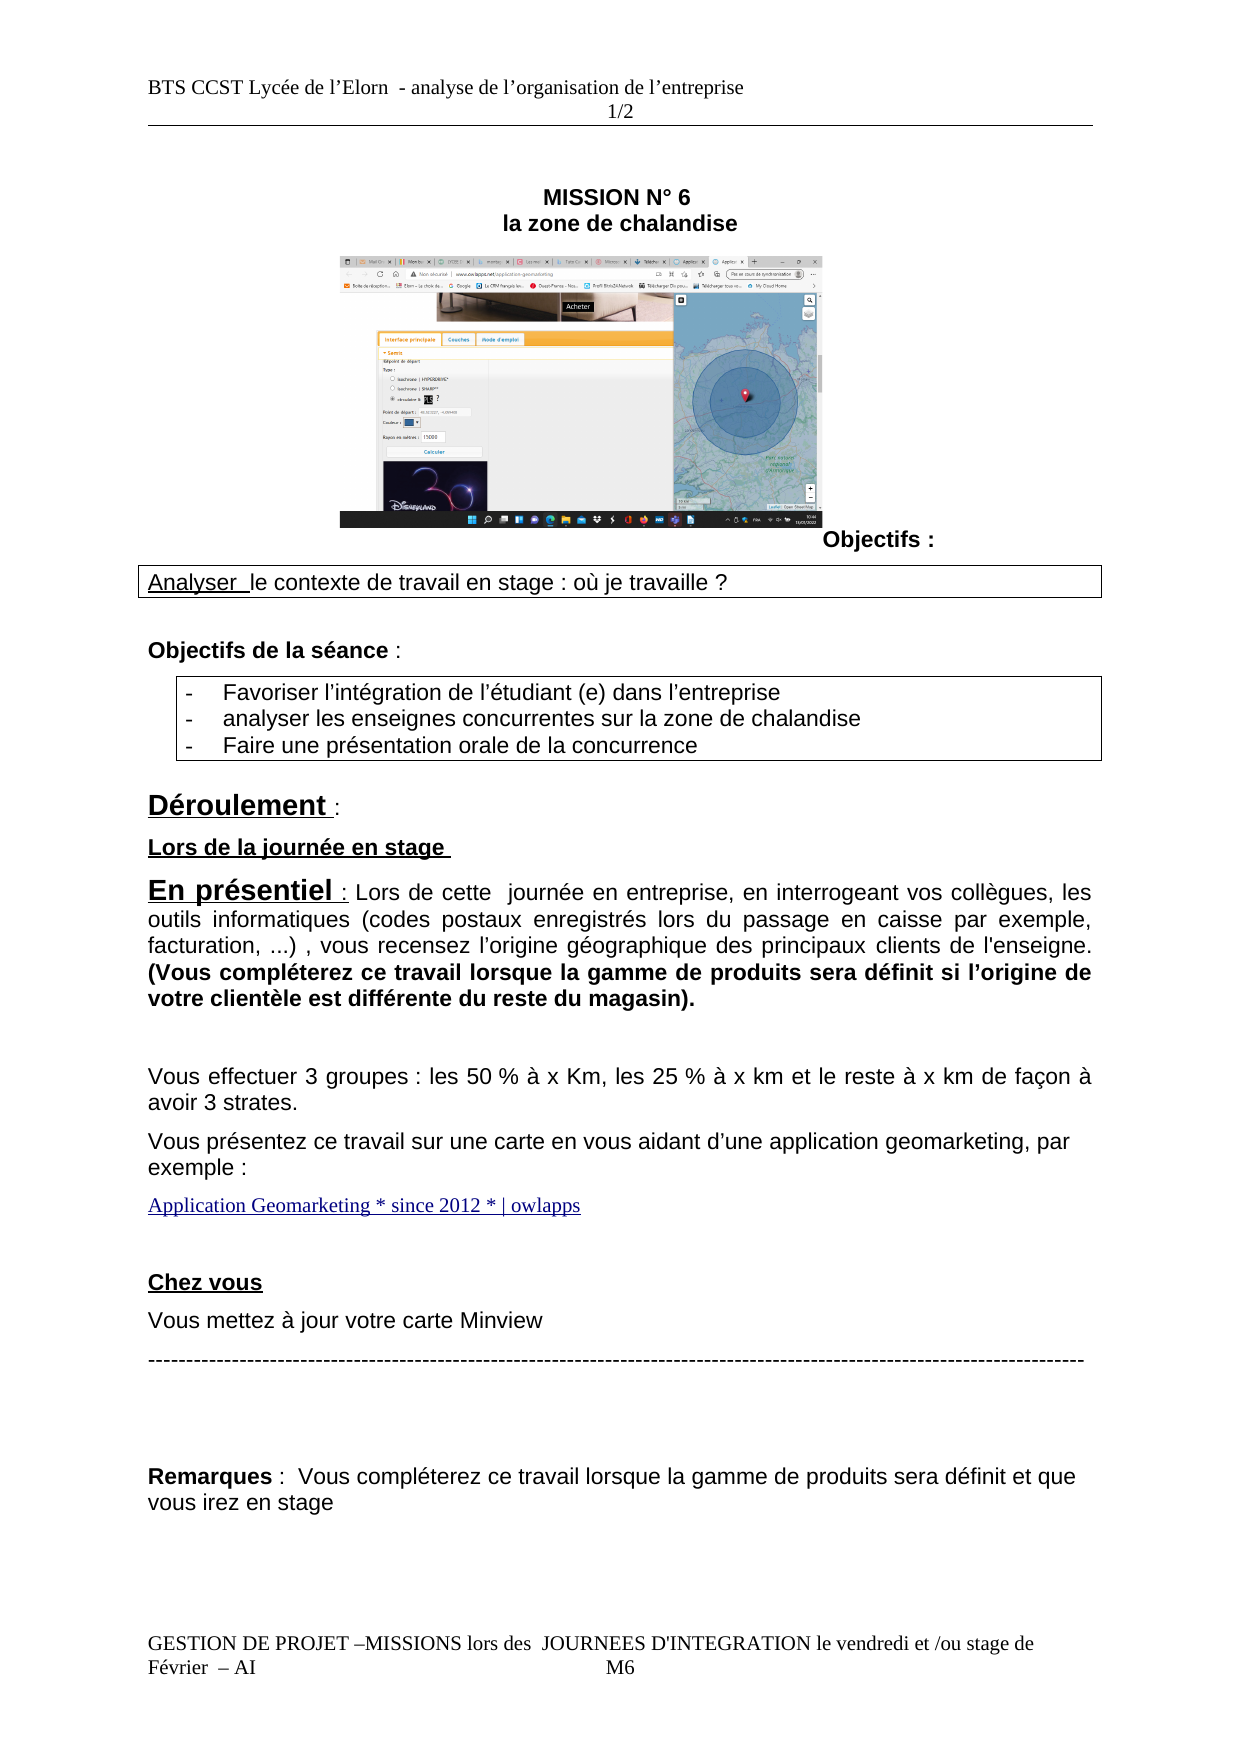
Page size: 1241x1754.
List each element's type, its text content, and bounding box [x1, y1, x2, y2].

text Application Geomarketing * since 2012 * | owlapps [148, 1193, 1093, 1217]
list analyser les enseignes concurrentes sur la zone de chalandise [177, 702, 1101, 728]
text Lors de la journée en stage [148, 834, 1093, 860]
list Faire une présentation orale de la concurrence [177, 728, 1101, 760]
text Déroulement : [148, 788, 1093, 821]
text la zone de chalandise [148, 210, 1093, 237]
text Vous mettez à jour votre carte Minview [148, 1307, 1093, 1334]
text --------------------------------------------------------------------------------------------------------------------------- [148, 1346, 1093, 1373]
text Vous présentez ce travail sur une carte en vous aidant d’une application geomarketing, par exemple : [148, 1128, 1093, 1181]
text Objectifs de la séance : [148, 637, 1093, 663]
text Remarques : Vous compléterez ce travail lorsque la gamme de produits sera définit et que vous irez en stage [148, 1463, 1093, 1516]
text Vous effectuer 3 groupes : les 50 % à x Km, les 25 % à x km et le reste à x km de façon à avoir 3 strates. [148, 1063, 1093, 1116]
list Favoriser l’intégration de l’étudiant (e) dans l’entreprise [177, 677, 1101, 702]
text Analyser le contexte de travail en stage : où je travaille ? [139, 566, 1101, 597]
text En présentiel : Lors de cette journée en entreprise, en interrogeant vos collègues, les outils informatiques (codes postaux enregistrés lors du passage en caisse par exemple, facturation, ...) , vous recensez l’origine géographique des principaux clients de l'enseigne. (Vous compléterez ce travail lorsque la gamme de produits sera définit si l’origine de votre clientèle est différente du reste du magasin). [148, 872, 1093, 1011]
picture [339, 256, 823, 528]
text Chez vous [148, 1269, 1093, 1295]
text MISSION N° 6 [148, 184, 1093, 210]
text Objectifs : [148, 526, 1093, 553]
